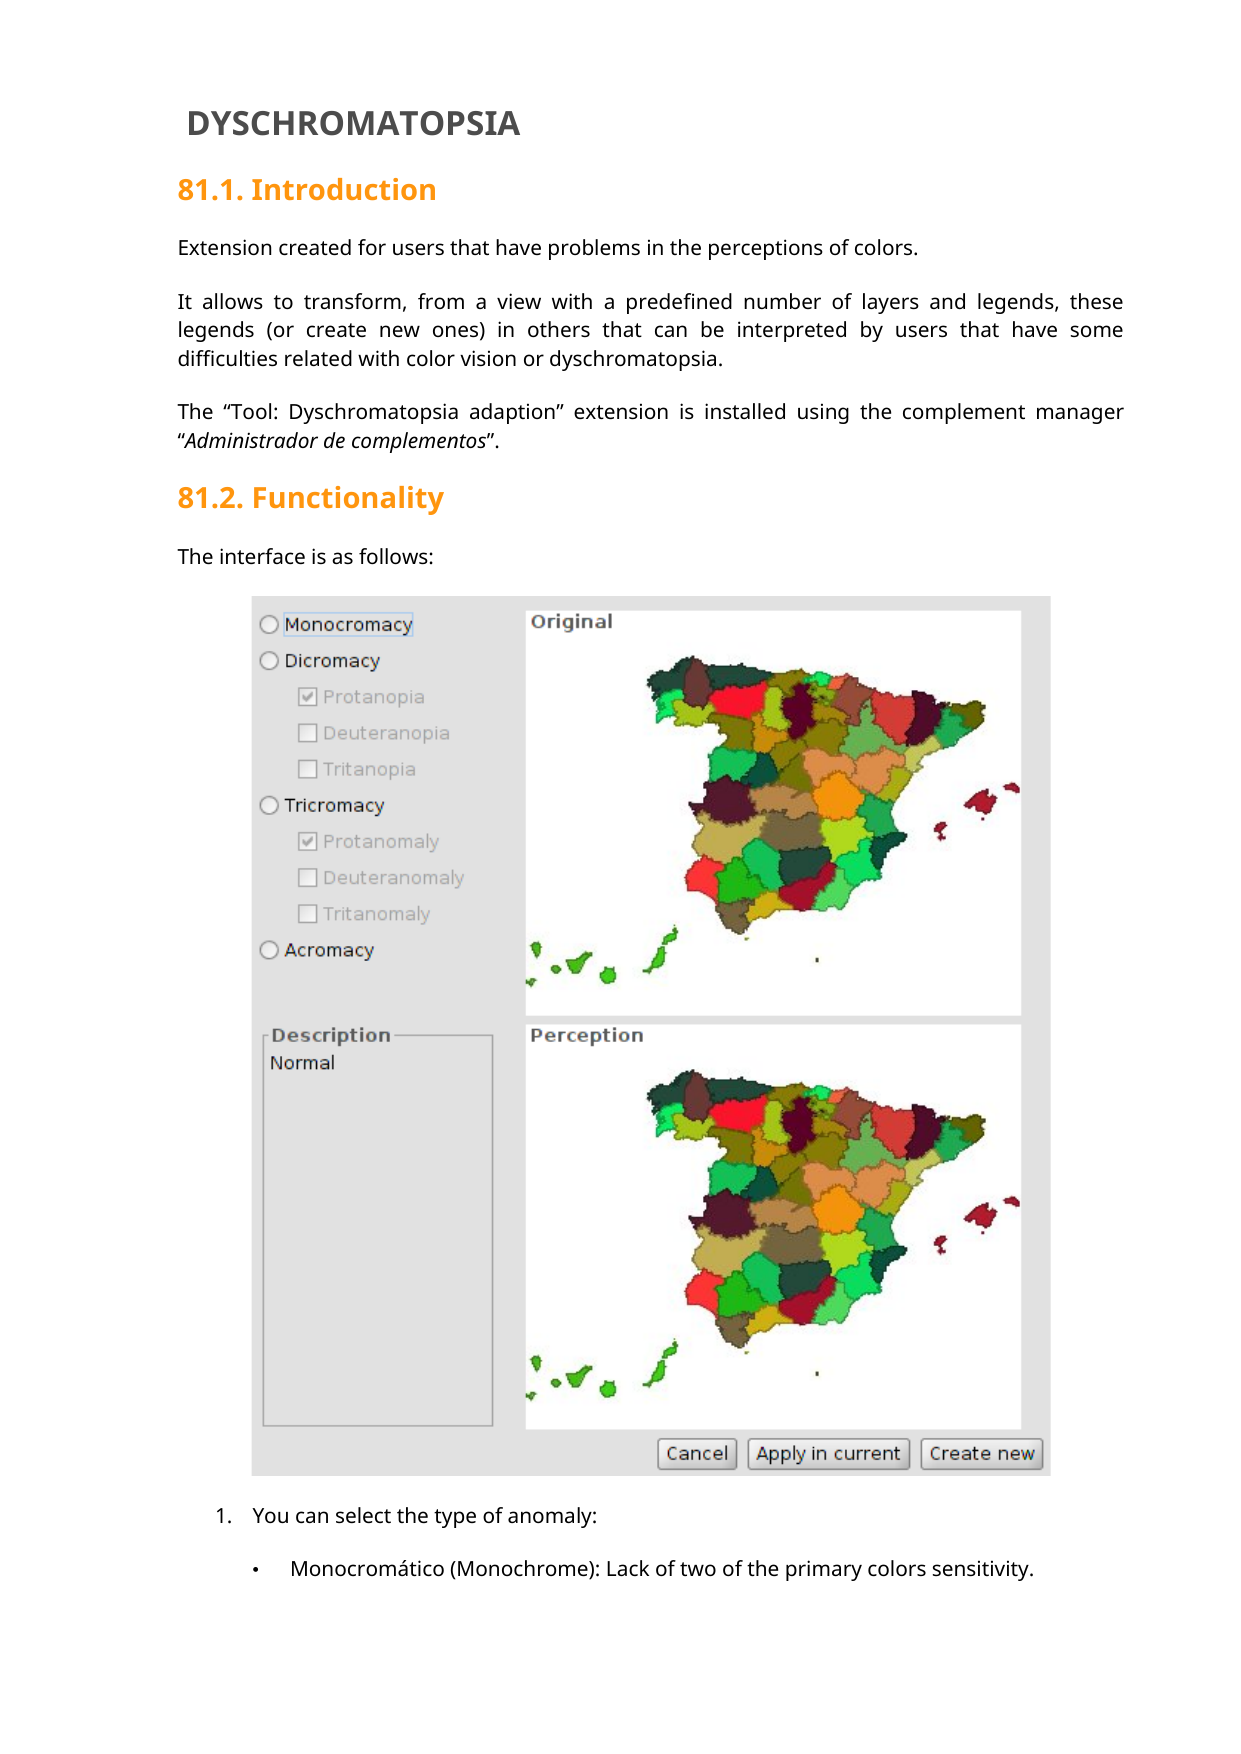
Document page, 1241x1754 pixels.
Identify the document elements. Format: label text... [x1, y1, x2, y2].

text It allows to transform, from a view with a predefined number of layers and legends, these legends (or create new ones) in others that can be interpreted by users that have some difficulties related with color vision or dyschromatopsia. [177, 287, 1125, 372]
list Monocromático (Monochrome): Lack of two of the primary colors sensitivity. [252, 1554, 1125, 1583]
list You can select the type of anomaly: [215, 1501, 1125, 1529]
subtitle Dyschromatopsia [177, 100, 1125, 145]
text Extension created for users that have problems in the perceptions of colors. [177, 233, 1125, 262]
subtitle 81.2. Functionality [177, 478, 1125, 517]
text The “Tool: Dyschromatopsia adaption” extension is installed using the complement manager “Administrador de complementos”. [177, 397, 1125, 454]
picture [251, 596, 1051, 1476]
text The interface is as follows: [177, 542, 1125, 571]
subtitle 81.1. Introduction [177, 169, 1125, 208]
